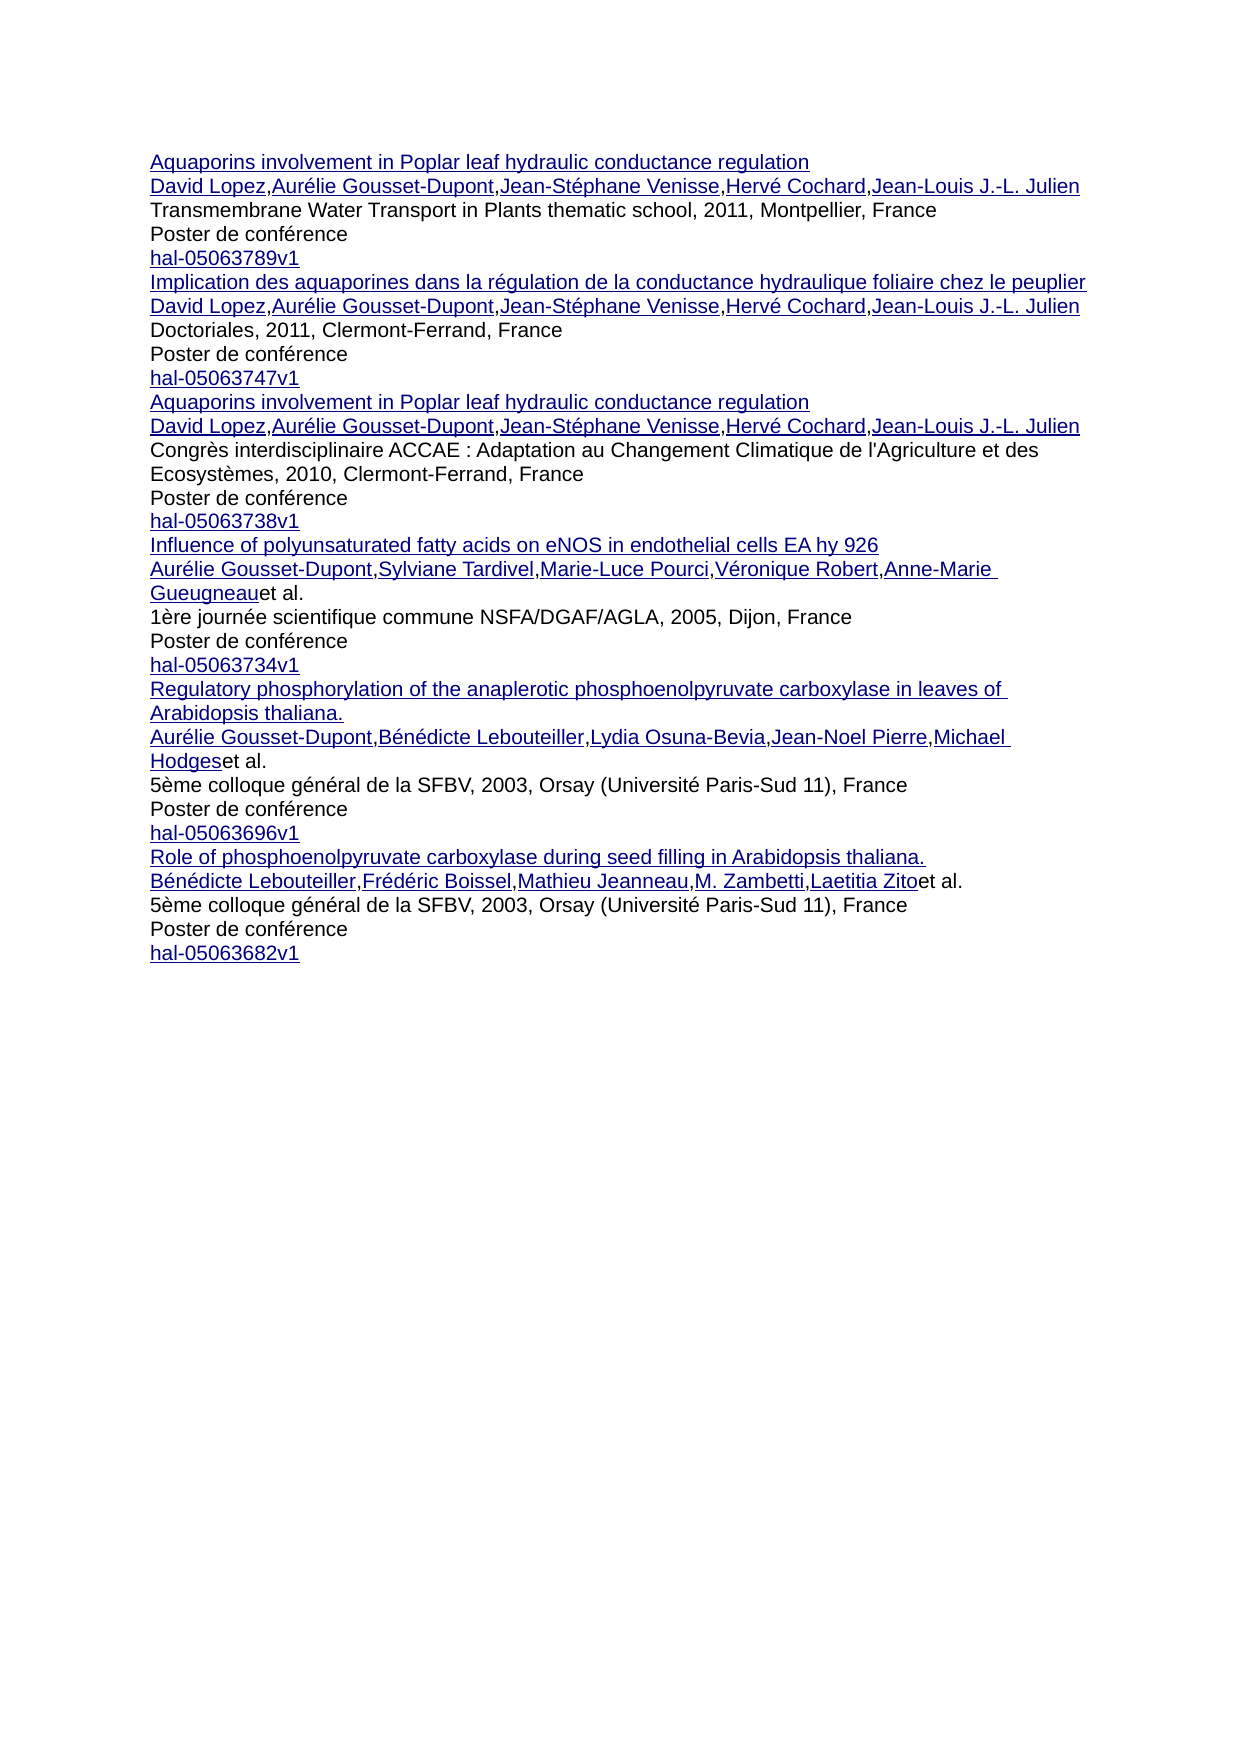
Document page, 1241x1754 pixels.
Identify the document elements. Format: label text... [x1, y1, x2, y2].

table_cell Implication des aquaporines dans la régulation de la conductance hydraulique foliaire chez le peuplier David Lopez,Aurélie Gousset-Dupont,Jean-Stéphane Venisse,Hervé Cochard,Jean-Louis J.-L. Julien Doctoriales, 2011, Clermont-Ferrand, France Poster de conférence hal-05063747v1 [150, 270, 1090, 389]
table_cell Role of phosphoenolpyruvate carboxylase during seed filling in Arabidopsis thaliana. Bénédicte Lebouteiller,Frédéric Boissel,Mathieu Jeanneau,M. Zambetti,Laetitia Zitoet al. 5ème colloque général de la SFBV, 2003, Orsay (Université Paris-Sud 11), France Poster de conférence hal-05063682v1 [150, 845, 1090, 964]
table_cell Regulatory phosphorylation of the anaplerotic phosphoenolpyruvate carboxylase in leaves of Arabidopsis thaliana. Aurélie Gousset-Dupont,Bénédicte Lebouteiller,Lydia Osuna-Bevia,Jean-Noel Pierre,Michael Hodgeset al. 5ème colloque général de la SFBV, 2003, Orsay (Université Paris-Sud 11), France Poster de conférence hal-05063696v1 [150, 677, 1090, 845]
table_cell Influence of polyunsaturated fatty acids on eNOS in endothelial cells EA hy 926 Aurélie Gousset-Dupont,Sylviane Tardivel,Marie-Luce Pourci,Véronique Robert,Anne-Marie Gueugneauet al. 1ère journée scientifique commune NSFA/DGAF/AGLA, 2005, Dijon, France Poster de conférence hal-05063734v1 [150, 533, 1090, 677]
table_cell Aquaporins involvement in Poplar leaf hydraulic conductance regulation David Lopez,Aurélie Gousset-Dupont,Jean-Stéphane Venisse,Hervé Cochard,Jean-Louis J.-L. Julien Transmembrane Water Transport in Plants thematic school, 2011, Montpellier, France Poster de conférence hal-05063789v1 [150, 150, 1090, 270]
table_cell Aquaporins involvement in Poplar leaf hydraulic conductance regulation David Lopez,Aurélie Gousset-Dupont,Jean-Stéphane Venisse,Hervé Cochard,Jean-Louis J.-L. Julien Congrès interdisciplinaire ACCAE : Adaptation au Changement Climatique de l'Agriculture et des Ecosystèmes, 2010, Clermont-Ferrand, France Poster de conférence hal-05063738v1 [150, 390, 1090, 533]
